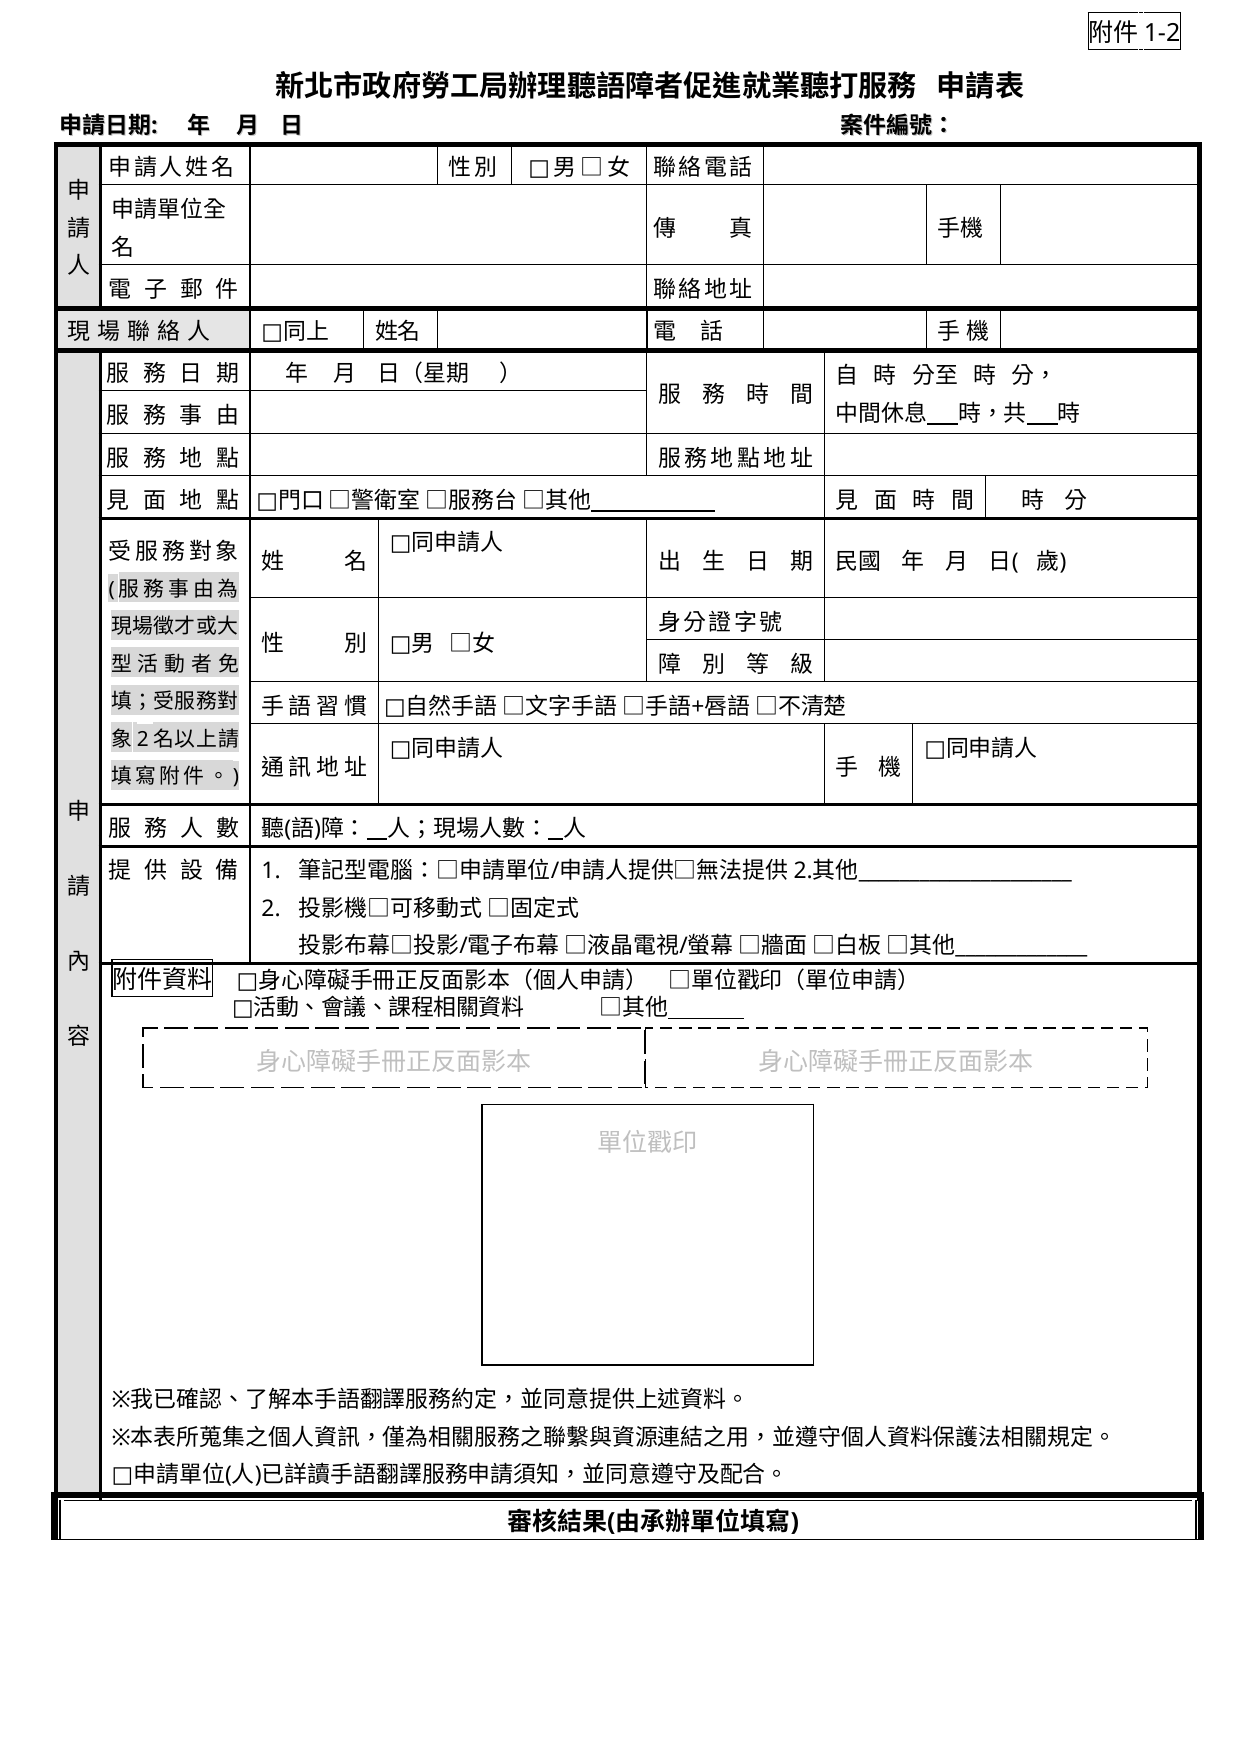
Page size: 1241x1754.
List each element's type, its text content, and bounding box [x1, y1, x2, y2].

table_cell 自 時 分至 時 分， 中間休息 時，共 時 [825, 353, 1197, 433]
table_cell [251, 391, 646, 433]
table_cell □同申請人 [379, 520, 646, 597]
table_header □男□女 [512, 147, 646, 184]
table_cell [1001, 311, 1197, 348]
table_cell 性別 [251, 598, 378, 681]
table_cell 手機 [927, 185, 1000, 264]
table_cell 姓名 [251, 520, 378, 597]
table_cell [825, 598, 1197, 639]
table_cell [251, 185, 646, 264]
table_cell 出生日期 [647, 520, 824, 597]
table_cell [764, 185, 926, 264]
table_cell 手機 [927, 311, 1000, 348]
table_cell 申請單位全名 [102, 185, 249, 264]
table_cell 服務時間 [647, 353, 824, 433]
table_header 申請人姓名 [102, 147, 249, 184]
table_cell 傳真 [647, 185, 763, 264]
table_header 申請人 [58, 147, 99, 306]
table_cell 服務日期 [102, 353, 249, 390]
table_cell 現場聯絡人 [58, 311, 249, 348]
table_cell 服務地點 [102, 434, 249, 475]
table_cell 手機 [825, 724, 912, 803]
table_cell [764, 265, 1197, 306]
table_cell 提供設備 [102, 848, 249, 962]
table_cell □同申請人 [913, 724, 1197, 803]
table_cell □同申請人 [379, 724, 824, 803]
table_cell 服務人數 [102, 806, 249, 845]
table_cell 見面地點 [102, 476, 249, 517]
table_cell [251, 434, 646, 475]
table_cell 手語習慣 [251, 682, 378, 723]
table_header [251, 147, 437, 184]
table_cell 申 請 內 容 [58, 353, 99, 1492]
table_header 性 別 [438, 147, 511, 184]
table_cell 身分證字號 [647, 598, 824, 639]
table_cell 筆記型電腦：□申請單位/申請人提供□無法提供 2.其他_____________________ 投影機□可移動式 □固定式 投影布幕□投影/電子布幕 □液晶電視/螢幕 □牆面 □白板 □其他_____________ [251, 848, 1197, 962]
table_cell 姓名 [364, 311, 437, 348]
table_cell [825, 434, 1197, 475]
table_header 聯絡電話 [647, 147, 763, 184]
table_cell 年 月 日（星期 ） [251, 353, 646, 390]
table_cell 服務地點地址 [647, 434, 824, 475]
table_cell 障別等級 [647, 640, 824, 681]
table_cell 見面時間 [825, 476, 985, 517]
table_cell 受服務對象 (服務事由為現場徵才或大型活動者免填；受服務對象2名以上請填寫附件。) [102, 520, 249, 803]
table_cell [1001, 185, 1197, 264]
table_cell [825, 640, 1197, 681]
table_cell [764, 311, 926, 348]
table_cell 聯絡地址 [647, 265, 763, 306]
text 新北市政府勞工局辦理聽語障者促進就業聽打服務 申請表 [118, 62, 1181, 104]
table_cell □門口 □警衛室 □服務台 □其他 [251, 476, 824, 517]
text 申請日期: 年 月 日 案件編號： [59, 104, 1181, 142]
table_cell 時 分 [986, 476, 1197, 517]
table_cell 通訊地址 [251, 724, 378, 803]
table_cell 服務事由 [102, 391, 249, 433]
table_cell [251, 265, 646, 306]
table_cell 民國 年 月 日( 歲) [825, 520, 1197, 597]
table_cell 聽(語)障： 人；現場人數： 人 [251, 806, 1197, 845]
table_cell □自然手語 □文字手語 □手語+唇語 □不清楚 [379, 682, 1197, 723]
table_header [764, 147, 1197, 184]
table_cell 附件資料 □身心障礙手冊正反面影本（個人申請） □單位戳印（單位申請） □活動、會議、課程相關資料 □其他 ※我已確認、了解本手語翻譯服務約定，並同意提供上述資料。 ※本表所蒐集之個人資訊，僅為相關服務之聯繫與資源連結之用，並遵守個人資料保護法相關規定。 □申請單位(人)已詳讀手語翻譯服務申請須知，並同意遵守及配合。 [102, 965, 1197, 1492]
table_cell 電話 [648, 311, 763, 348]
table_cell [438, 311, 646, 348]
table_cell □男 □女 [379, 598, 646, 681]
table_cell 電子郵件 [102, 265, 249, 306]
table_cell 審核結果(由承辦單位填寫) [58, 1498, 1197, 1539]
table_cell □同上 [251, 311, 363, 348]
